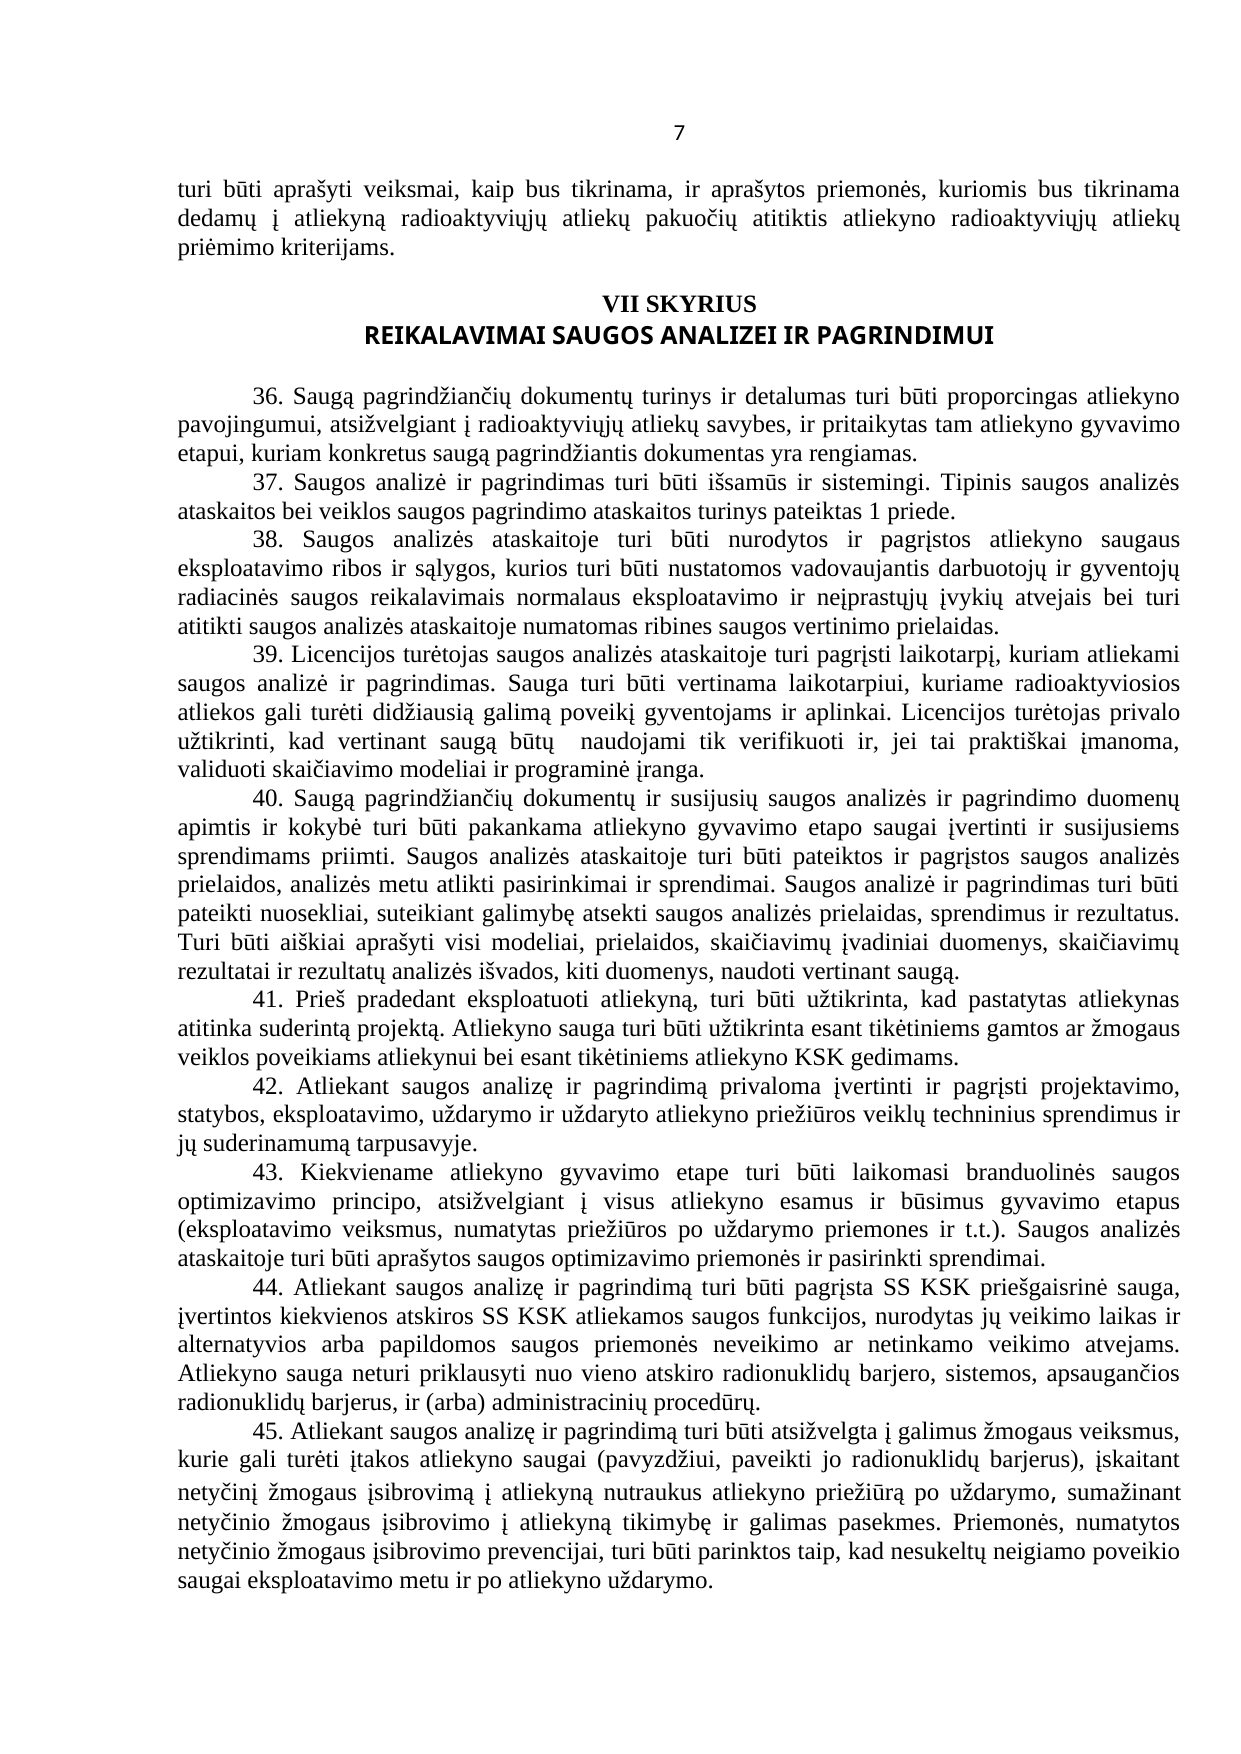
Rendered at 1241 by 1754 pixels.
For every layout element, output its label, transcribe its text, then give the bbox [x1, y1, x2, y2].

text 40. Saugą pagrindžiančių dokumentų ir susijusių saugos analizės ir pagrindimo duomenų apimtis ir kokybė turi būti pakankama atliekyno gyvavimo etapo saugai įvertinti ir susijusiems sprendimams priimti. Saugos analizės ataskaitoje turi būti pateiktos ir pagrįstos saugos analizės prielaidos, analizės metu atlikti pasirinkimai ir sprendimai. Saugos analizė ir pagrindimas turi būti pateikti nuosekliai, suteikiant galimybę atsekti saugos analizės prielaidas, sprendimus ir rezultatus. Turi būti aiškiai aprašyti visi modeliai, prielaidos, skaičiavimų įvadiniai duomenys, skaičiavimų rezultatai ir rezultatų analizės išvados, kiti duomenys, naudoti vertinant saugą. [177, 783, 1181, 984]
text 41. Prieš pradedant eksploatuoti atliekyną, turi būti užtikrinta, kad pastatytas atliekynas atitinka suderintą projektą. Atliekyno sauga turi būti užtikrinta esant tikėtiniems gamtos ar žmogaus veiklos poveikiams atliekynui bei esant tikėtiniems atliekyno KSK gedimams. [177, 984, 1181, 1071]
text 37. Saugos analizė ir pagrindimas turi būti išsamūs ir sistemingi. Tipinis saugos analizės ataskaitos bei veiklos saugos pagrindimo ataskaitos turinys pateiktas 1 priede. [177, 467, 1181, 524]
text 36. Saugą pagrindžiančių dokumentų turinys ir detalumas turi būti proporcingas atliekyno pavojingumui, atsižvelgiant į radioaktyviųjų atliekų savybes, ir pritaikytas tam atliekyno gyvavimo etapui, kuriam konkretus saugą pagrindžiantis dokumentas yra rengiamas. [177, 381, 1181, 467]
text 38. Saugos analizės ataskaitoje turi būti nurodytos ir pagrįstos atliekyno saugaus eksploatavimo ribos ir sąlygos, kurios turi būti nustatomos vadovaujantis darbuotojų ir gyventojų radiacinės saugos reikalavimais normalaus eksploatavimo ir neįprastųjų įvykių atvejais bei turi atitikti saugos analizės ataskaitoje numatomas ribines saugos vertinimo prielaidas. [177, 524, 1181, 639]
text 43. Kiekviename atliekyno gyvavimo etape turi būti laikomasi branduolinės saugos optimizavimo principo, atsižvelgiant į visus atliekyno esamus ir būsimus gyvavimo etapus (eksploatavimo veiksmus, numatytas priežiūros po uždarymo priemones ir t.t.). Saugos analizės ataskaitoje turi būti aprašytos saugos optimizavimo priemonės ir pasirinkti sprendimai. [177, 1157, 1181, 1272]
text REIKALAVIMAI SAUGOS ANALIZEI IR PAGRINDIMUI [177, 318, 1181, 352]
text 42. Atliekant saugos analizę ir pagrindimą privaloma įvertinti ir pagrįsti projektavimo, statybos, eksploatavimo, uždarymo ir uždaryto atliekyno priežiūros veiklų techninius sprendimus ir jų suderinamumą tarpusavyje. [177, 1071, 1181, 1157]
text 45. Atliekant saugos analizę ir pagrindimą turi būti atsižvelgta į galimus žmogaus veiksmus, kurie gali turėti įtakos atliekyno saugai (pavyzdžiui, paveikti jo radionuklidų barjerus), įskaitant netyčinį žmogaus įsibrovimą į atliekyną nutraukus atliekyno priežiūrą po uždarymo, sumažinant netyčinio žmogaus įsibrovimo į atliekyną tikimybę ir galimas pasekmes. Priemonės, numatytos netyčinio žmogaus įsibrovimo prevencijai, turi būti parinktos taip, kad nesukeltų neigiamo poveikio saugai eksploatavimo metu ir po atliekyno uždarymo. [177, 1416, 1181, 1593]
text 39. Licencijos turėtojas saugos analizės ataskaitoje turi pagrįsti laikotarpį, kuriam atliekami saugos analizė ir pagrindimas. Sauga turi būti vertinama laikotarpiui, kuriame radioaktyviosios atliekos gali turėti didžiausią galimą poveikį gyventojams ir aplinkai. Licencijos turėtojas privalo užtikrinti, kad vertinant saugą būtų naudojami tik verifikuoti ir, jei tai praktiškai įmanoma, validuoti skaičiavimo modeliai ir programinė įranga. [177, 639, 1181, 783]
text 44. Atliekant saugos analizę ir pagrindimą turi būti pagrįsta SS KSK priešgaisrinė sauga, įvertintos kiekvienos atskiros SS KSK atliekamos saugos funkcijos, nurodytas jų veikimo laikas ir alternatyvios arba papildomos saugos priemonės neveikimo ar netinkamo veikimo atvejams. Atliekyno sauga neturi priklausyti nuo vieno atskiro radionuklidų barjero, sistemos, apsaugančios radionuklidų barjerus, ir (arba) administracinių procedūrų. [177, 1272, 1181, 1416]
text turi būti aprašyti veiksmai, kaip bus tikrinama, ir aprašytos priemonės, kuriomis bus tikrinama dedamų į atliekyną radioaktyviųjų atliekų pakuočių atitiktis atliekyno radioaktyviųjų atliekų priėmimo kriterijams. [177, 174, 1181, 260]
text VII SKYRIUs [177, 289, 1181, 318]
